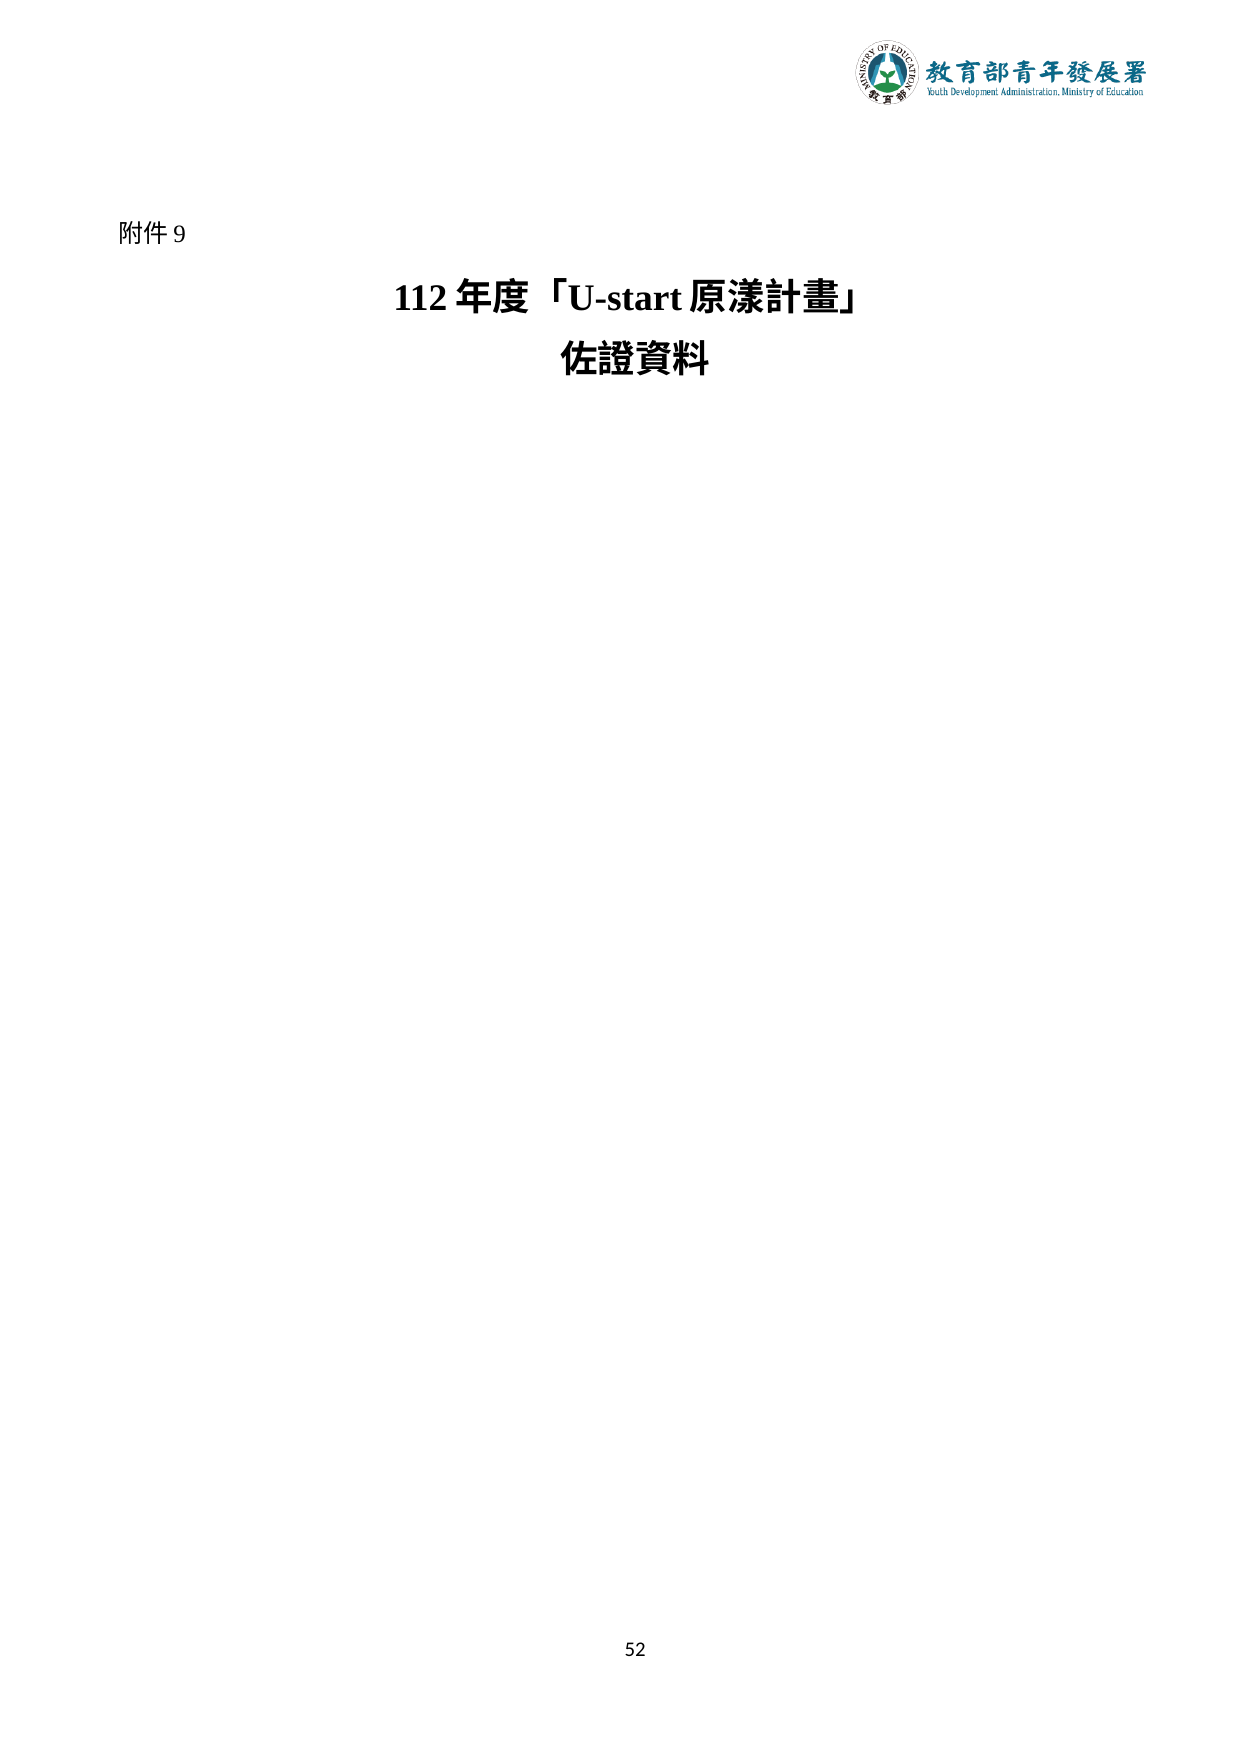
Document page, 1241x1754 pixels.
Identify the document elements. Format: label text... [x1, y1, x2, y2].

text 佐證資料 [118, 314, 1152, 377]
text 112年度「U-start原漾計畫」 [118, 252, 1152, 314]
text 附件9 [118, 189, 1152, 252]
